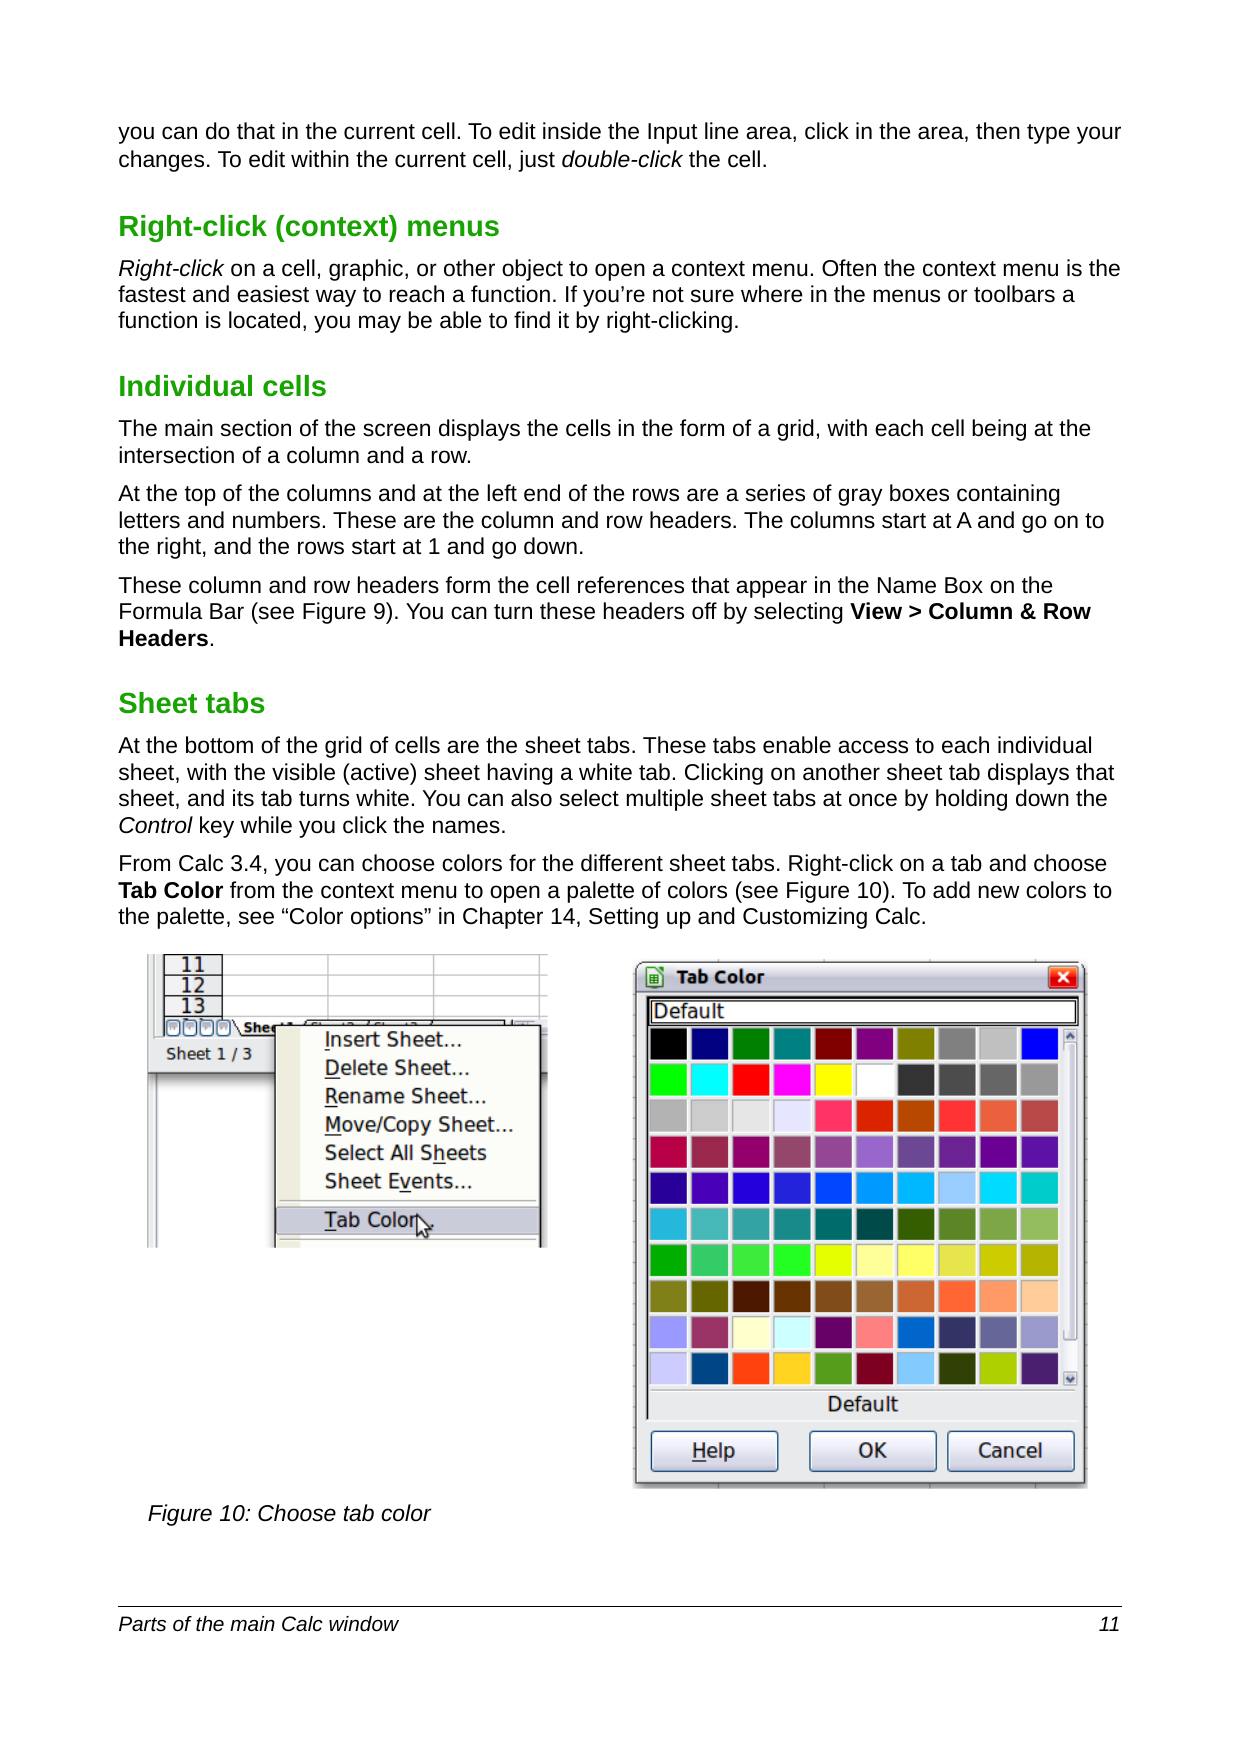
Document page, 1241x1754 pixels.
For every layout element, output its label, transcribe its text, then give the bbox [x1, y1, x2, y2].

text These column and row headers form the cell references that appear in the Name Box on the Formula Bar (see Figure 9). You can turn these headers off by selecting View > Column & Row Headers. [118, 572, 1122, 651]
text Right-click on a cell, graphic, or other object to open a context menu. Often the context menu is the fastest and easiest way to reach a function. If you’re not sure where in the menus or toolbars a function is located, you may be able to find it by right-clicking. [118, 255, 1122, 334]
subtitle Right-click (context) menus [118, 209, 1122, 242]
subtitle Individual cells [118, 369, 1122, 403]
text From Calc 3.4, you can choose colors for the different sheet tabs. Right-click on a tab and choose Tab Color from the context menu to open a palette of colors (see Figure 10). To add new colors to the palette, see “Color options” in Chapter 14, Setting up and Customizing Calc. [118, 850, 1122, 929]
text At the top of the columns and at the left end of the rows are a series of gray boxes containing letters and numbers. These are the column and row headers. The columns start at A and go on to the right, and the rows start at 1 and go down. [118, 480, 1122, 559]
text Figure 10: Choose tab color [148, 1500, 1093, 1526]
text The main section of the screen displays the cells in the form of a grid, with each cell being at the intersection of a column and a row. [118, 415, 1122, 468]
picture [147, 954, 1093, 1494]
text At the bottom of the grid of cells are the sheet tabs. These tabs enable access to each individual sheet, with the visible (active) sheet having a white tab. Clicking on another sheet tab displays that sheet, and its tab turns white. You can also select multiple sheet tabs at once by holding down the Control key while you click the names. [118, 732, 1122, 838]
text you can do that in the current cell. To edit inside the Input line area, click in the area, then type your changes. To edit within the current cell, just double-click the cell. [118, 118, 1122, 173]
subtitle Sheet tabs [118, 687, 1122, 720]
